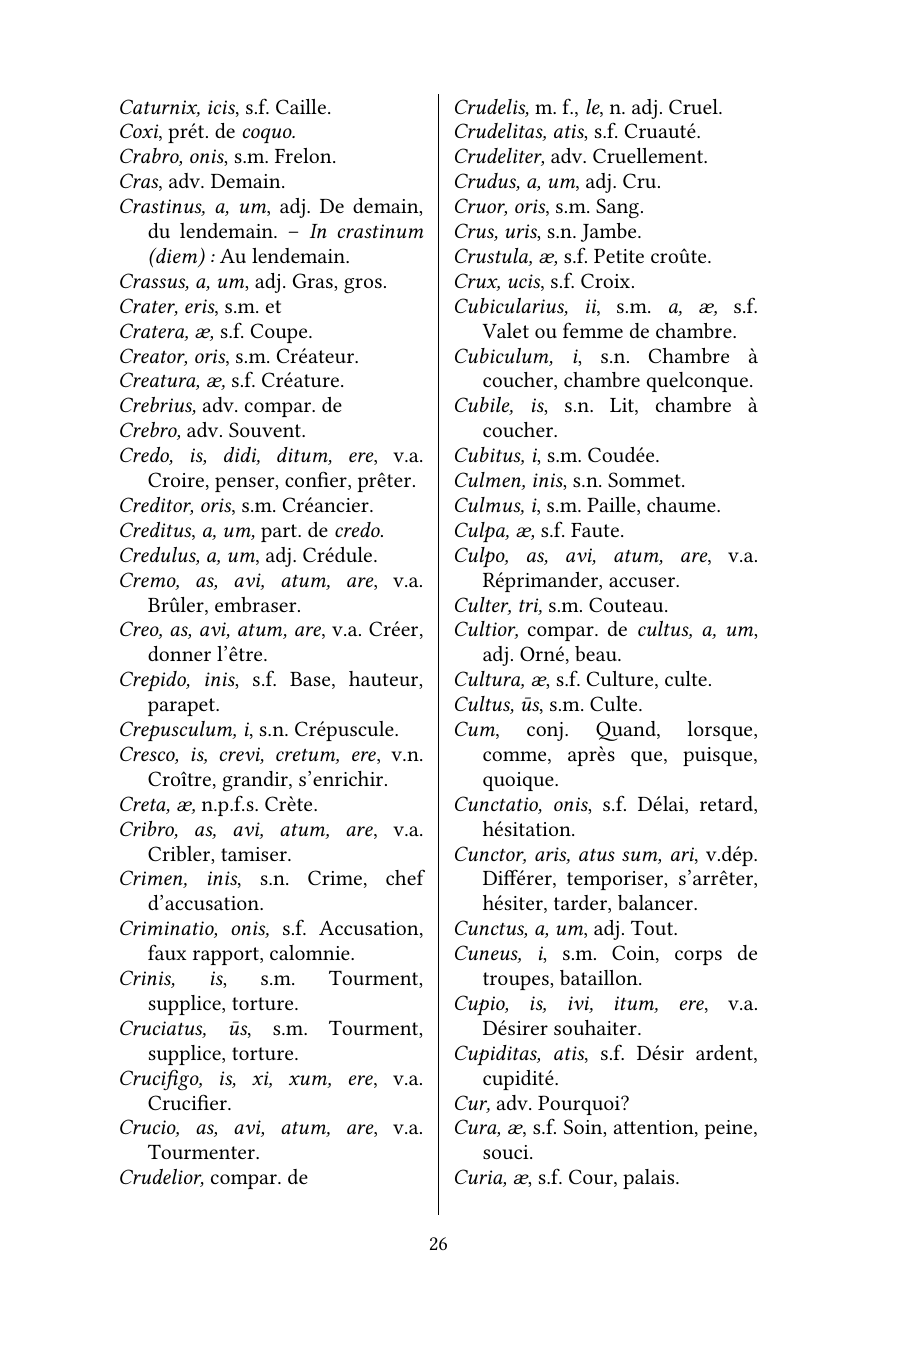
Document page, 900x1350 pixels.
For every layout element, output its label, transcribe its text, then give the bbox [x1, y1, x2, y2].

text Crebrius, adv. compar. de [118, 393, 423, 418]
text Cratera, æ, s.f. Coupe. [118, 318, 423, 343]
text Creditus, a, um, part. de credo. [118, 518, 423, 543]
text Creatura, æ, s.f. Créature. [118, 368, 423, 393]
text Curia, æ, s.f. Cour, palais. [453, 1165, 758, 1190]
text Cubitus, i, s.m. Coudée. [453, 443, 758, 468]
text Coxi, prét. de coquo. [118, 119, 423, 144]
text Creator, oris, s.m. Créateur. [118, 343, 423, 368]
text Crucio, as, avi, atum, are, v.a. Tourmenter. [118, 1115, 423, 1165]
text Crater, eris, s.m. et [118, 294, 423, 318]
text Cubiculum, i, s.n. Chambre à coucher, chambre quelconque. [453, 343, 758, 393]
text Criminatio, onis, s.f. Accusation, faux rapport, calomnie. [118, 916, 423, 966]
text Cubicularius, ii, s.m. a, æ, s.f. Valet ou femme de chambre. [453, 294, 758, 343]
text Crebro, adv. Souvent. [118, 418, 423, 443]
text Credulus, a, um, adj. Crédule. [118, 543, 423, 567]
text Crastinus, a, um, adj. De demain, du lendemain. – In crastinum (diem) : Au lendemain. [118, 194, 423, 269]
text Cupiditas, atis, s.f. Désir ardent, cupidité. [453, 1041, 758, 1090]
text Crudeliter, adv. Cruellement. [453, 144, 758, 169]
text Creditor, oris, s.m. Créancier. [118, 493, 423, 518]
text Caturnix, icis, s.f. Caille. [118, 94, 423, 119]
text Cultus, ūs, s.m. Culte. [453, 692, 758, 717]
text Crus, uris, s.n. Jambe. [453, 219, 758, 244]
text Culmus, i, s.m. Paille, chaume. [453, 493, 758, 518]
text Cruciatus, ūs, s.m. Tourment, supplice, torture. [118, 1016, 423, 1065]
text Crepusculum, i, s.n. Crépuscule. [118, 717, 423, 742]
text Crinis, is, s.m. Tourment, supplice, torture. [118, 966, 423, 1016]
text Crepido, inis, s.f. Base, hauteur, parapet. [118, 667, 423, 717]
text Cresco, is, crevi, cretum, ere, v.n. Croître, grandir, s’enrichir. [118, 742, 423, 792]
text Cunctus, a, um, adj. Tout. [453, 916, 758, 941]
text Crustula, æ, s.f. Petite croûte. [453, 244, 758, 269]
text Crudelis, m. f., le, n. adj. Cruel. [453, 94, 758, 119]
text Crassus, a, um, adj. Gras, gros. [118, 269, 423, 294]
text Crudelitas, atis, s.f. Cruauté. [453, 119, 758, 144]
text Cur, adv. Pourquoi? [453, 1090, 758, 1115]
text Cultior, compar. de cultus, a, um, adj. Orné, beau. [453, 617, 758, 667]
text Culter, tri, s.m. Couteau. [453, 592, 758, 617]
text Culmen, inis, s.n. Sommet. [453, 468, 758, 493]
text Cubile, is, s.n. Lit, chambre à coucher. [453, 393, 758, 443]
text Crudelior, compar. de [118, 1165, 423, 1190]
text Credo, is, didi, ditum, ere, v.a. Croire, penser, confier, prêter. [118, 443, 423, 493]
text Cultura, æ, s.f. Culture, culte. [453, 667, 758, 692]
text Cupio, is, ivi, itum, ere, v.a. Désirer souhaiter. [453, 991, 758, 1041]
text Crudus, a, um, adj. Cru. [453, 169, 758, 194]
text Creo, as, avi, atum, are, v.a. Créer, donner l’être. [118, 617, 423, 667]
text Crabro, onis, s.m. Frelon. [118, 144, 423, 169]
text Crux, ucis, s.f. Croix. [453, 269, 758, 294]
text Cuneus, i, s.m. Coin, corps de troupes, bataillon. [453, 941, 758, 991]
text Cras, adv. Demain. [118, 169, 423, 194]
text Crimen, inis, s.n. Crime, chef d’accusation. [118, 866, 423, 916]
text Culpo, as, avi, atum, are, v.a. Réprimander, accuser. [453, 543, 758, 592]
text Cremo, as, avi, atum, are, v.a. Brûler, embraser. [118, 567, 423, 617]
text Crucifigo, is, xi, xum, ere, v.a. Crucifier. [118, 1065, 423, 1115]
text Cunctatio, onis, s.f. Délai, retard, hésitation. [453, 792, 758, 841]
text Cruor, oris, s.m. Sang. [453, 194, 758, 219]
text Creta, æ, n.p.f.s. Crète. [118, 792, 423, 816]
text Culpa, æ, s.f. Faute. [453, 518, 758, 543]
text Cribro, as, avi, atum, are, v.a. Cribler, tamiser. [118, 816, 423, 866]
text Cura, æ, s.f. Soin, attention, peine, souci. [453, 1115, 758, 1165]
text Cunctor, aris, atus sum, ari, v.dép. Différer, temporiser, s’arrêter, hésiter, tarder, balancer. [453, 841, 758, 916]
text Cum, conj. Quand, lorsque, comme, après que, puisque, quoique. [453, 717, 758, 792]
